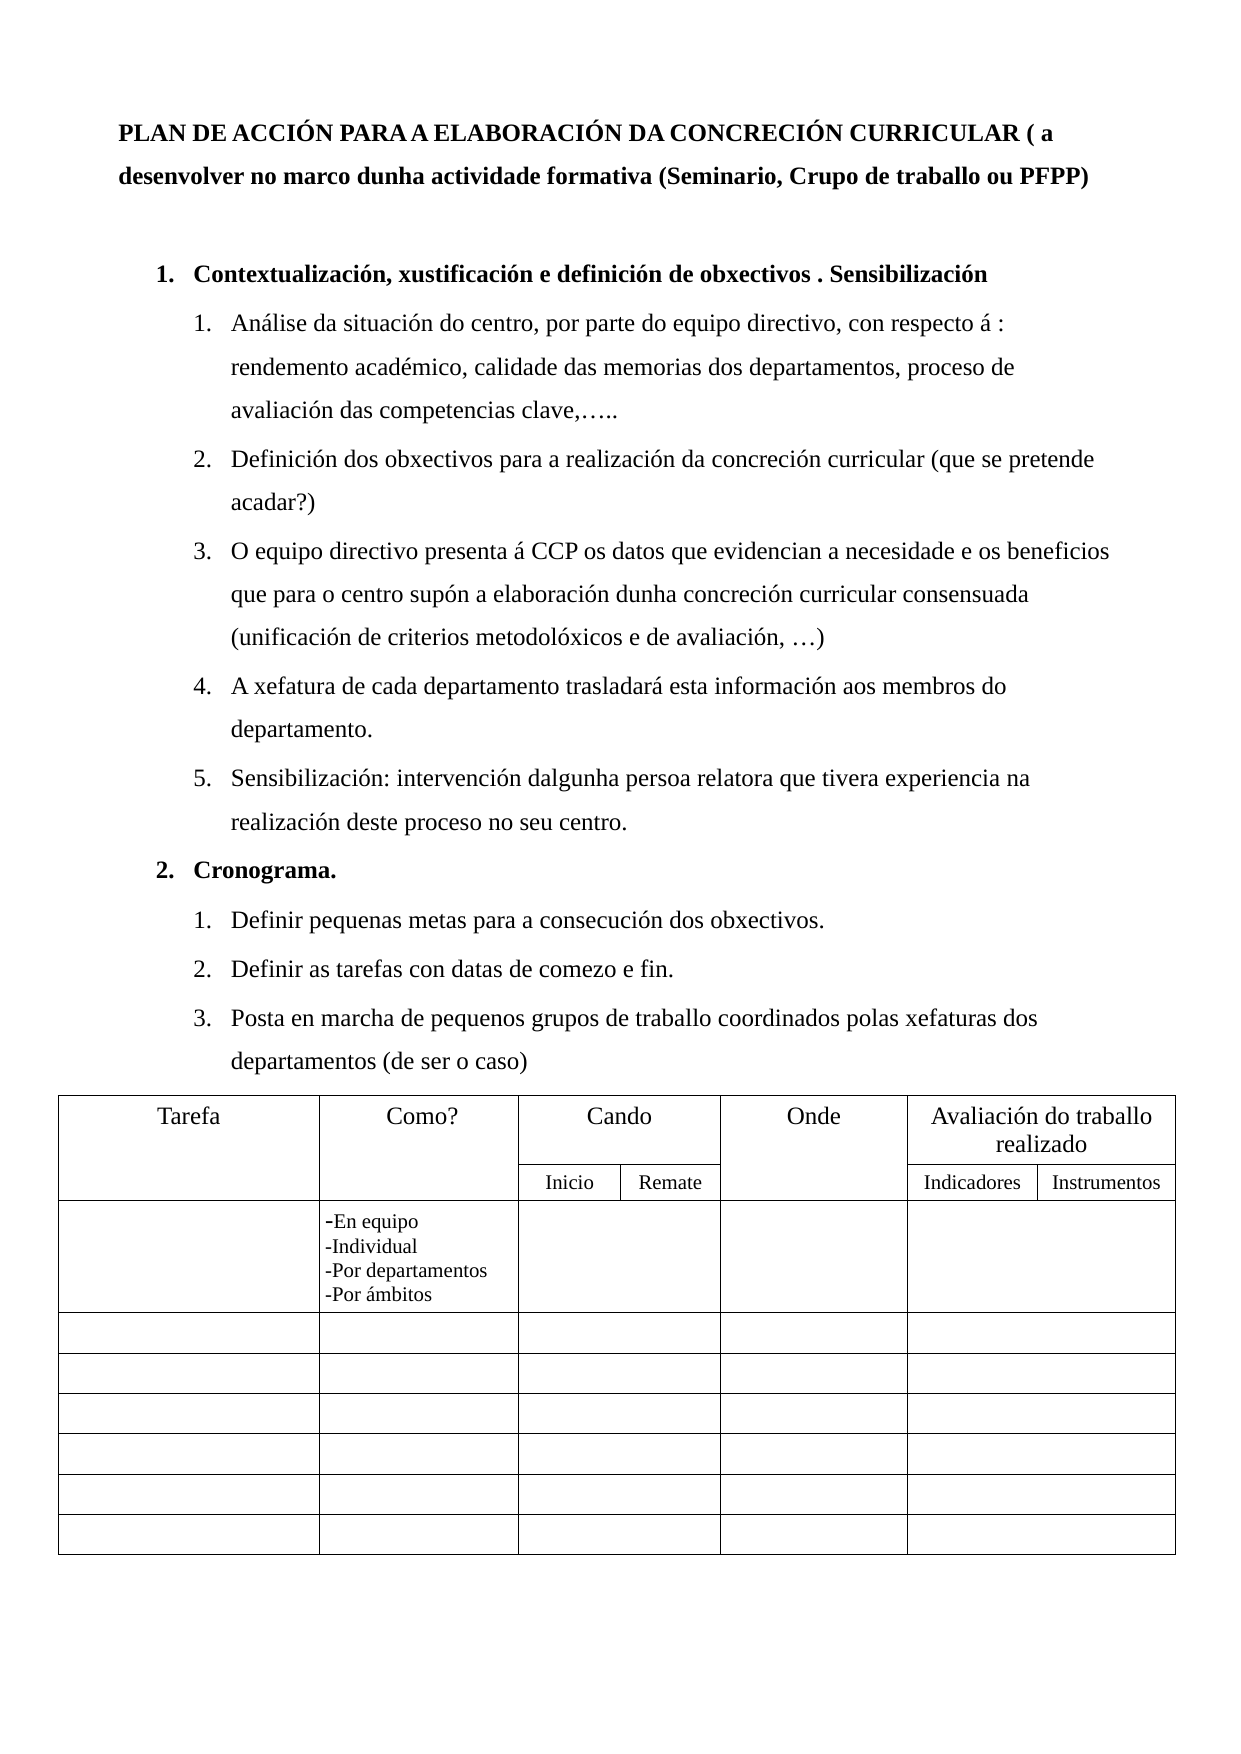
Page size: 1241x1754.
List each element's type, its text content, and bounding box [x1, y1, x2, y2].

table_cell [59, 1475, 319, 1514]
list Posta en marcha de pequenos grupos de traballo coordinados polas xefaturas dos departamentos (de ser o caso) [193, 1003, 1122, 1075]
table_cell [59, 1313, 319, 1352]
table_header Como? [320, 1096, 518, 1200]
table_header Cando [519, 1096, 720, 1164]
list A xefatura de cada departamento trasladará esta información aos membros do departamento. [193, 671, 1122, 743]
table_cell [721, 1515, 907, 1554]
table_cell [908, 1515, 1175, 1554]
table_cell [320, 1475, 518, 1514]
table_cell [908, 1434, 1175, 1473]
table_header Avaliación do traballo realizado [908, 1096, 1175, 1164]
table_cell [721, 1201, 907, 1312]
table_cell [320, 1354, 518, 1393]
table_cell [59, 1201, 319, 1312]
table_cell [908, 1313, 1175, 1352]
table_cell [721, 1434, 907, 1473]
table_cell Remate [621, 1165, 720, 1200]
list Definición dos obxectivos para a realización da concreción curricular (que se pretende acadar?) [193, 444, 1122, 516]
table_header Tarefa [59, 1096, 319, 1200]
table_cell [320, 1434, 518, 1473]
table_cell [59, 1434, 319, 1473]
table_cell [908, 1201, 1175, 1312]
table_cell Instrumentos [1038, 1165, 1175, 1200]
list O equipo directivo presenta á CCP os datos que evidencian a necesidade e os beneficios que para o centro supón a elaboración dunha concreción curricular consensuada (unificación de criterios metodolóxicos e de avaliación, …) [193, 536, 1122, 651]
list Sensibilización: intervención dalgunha persoa relatora que tivera experiencia na realización deste proceso no seu centro. [193, 763, 1122, 835]
table_cell [320, 1394, 518, 1433]
table_cell [519, 1201, 720, 1312]
table_cell Indicadores [908, 1165, 1037, 1200]
table_cell [908, 1475, 1175, 1514]
table_cell [721, 1313, 907, 1352]
table_cell [59, 1394, 319, 1433]
list Contextualización, xustificación e definición de obxectivos . Sensibilización [156, 259, 1122, 288]
table_cell [721, 1354, 907, 1393]
table_cell [59, 1354, 319, 1393]
table_cell [59, 1515, 319, 1554]
list Definir as tarefas con datas de comezo e fin. [193, 954, 1122, 982]
table_cell [519, 1354, 720, 1393]
table_cell [519, 1313, 720, 1352]
table_cell [908, 1354, 1175, 1393]
table_cell [320, 1515, 518, 1554]
table_header Onde [721, 1096, 907, 1200]
table_cell -En equipo -Individual -Por departamentos -Por ámbitos [320, 1201, 518, 1312]
table_cell Inicio [519, 1165, 620, 1200]
table_cell [320, 1313, 518, 1352]
text PLAN DE ACCIÓN PARA A ELABORACIÓN DA CONCRECIÓN CURRICULAR ( a desenvolver no marco dunha actividade formativa (Seminario, Crupo de traballo ou PFPP) [118, 118, 1122, 190]
table_cell [721, 1475, 907, 1514]
table_cell [519, 1475, 720, 1514]
list Cronograma. [156, 856, 1122, 884]
table_cell [721, 1394, 907, 1433]
table_cell [519, 1515, 720, 1554]
table_cell [519, 1434, 720, 1473]
table_cell [519, 1394, 720, 1433]
table_cell [908, 1394, 1175, 1433]
list Definir pequenas metas para a consecución dos obxectivos. [193, 905, 1122, 933]
list Análise da situación do centro, por parte do equipo directivo, con respecto á : rendemento académico, calidade das memorias dos departamentos, proceso de avaliación das competencias clave,….. [193, 308, 1122, 423]
